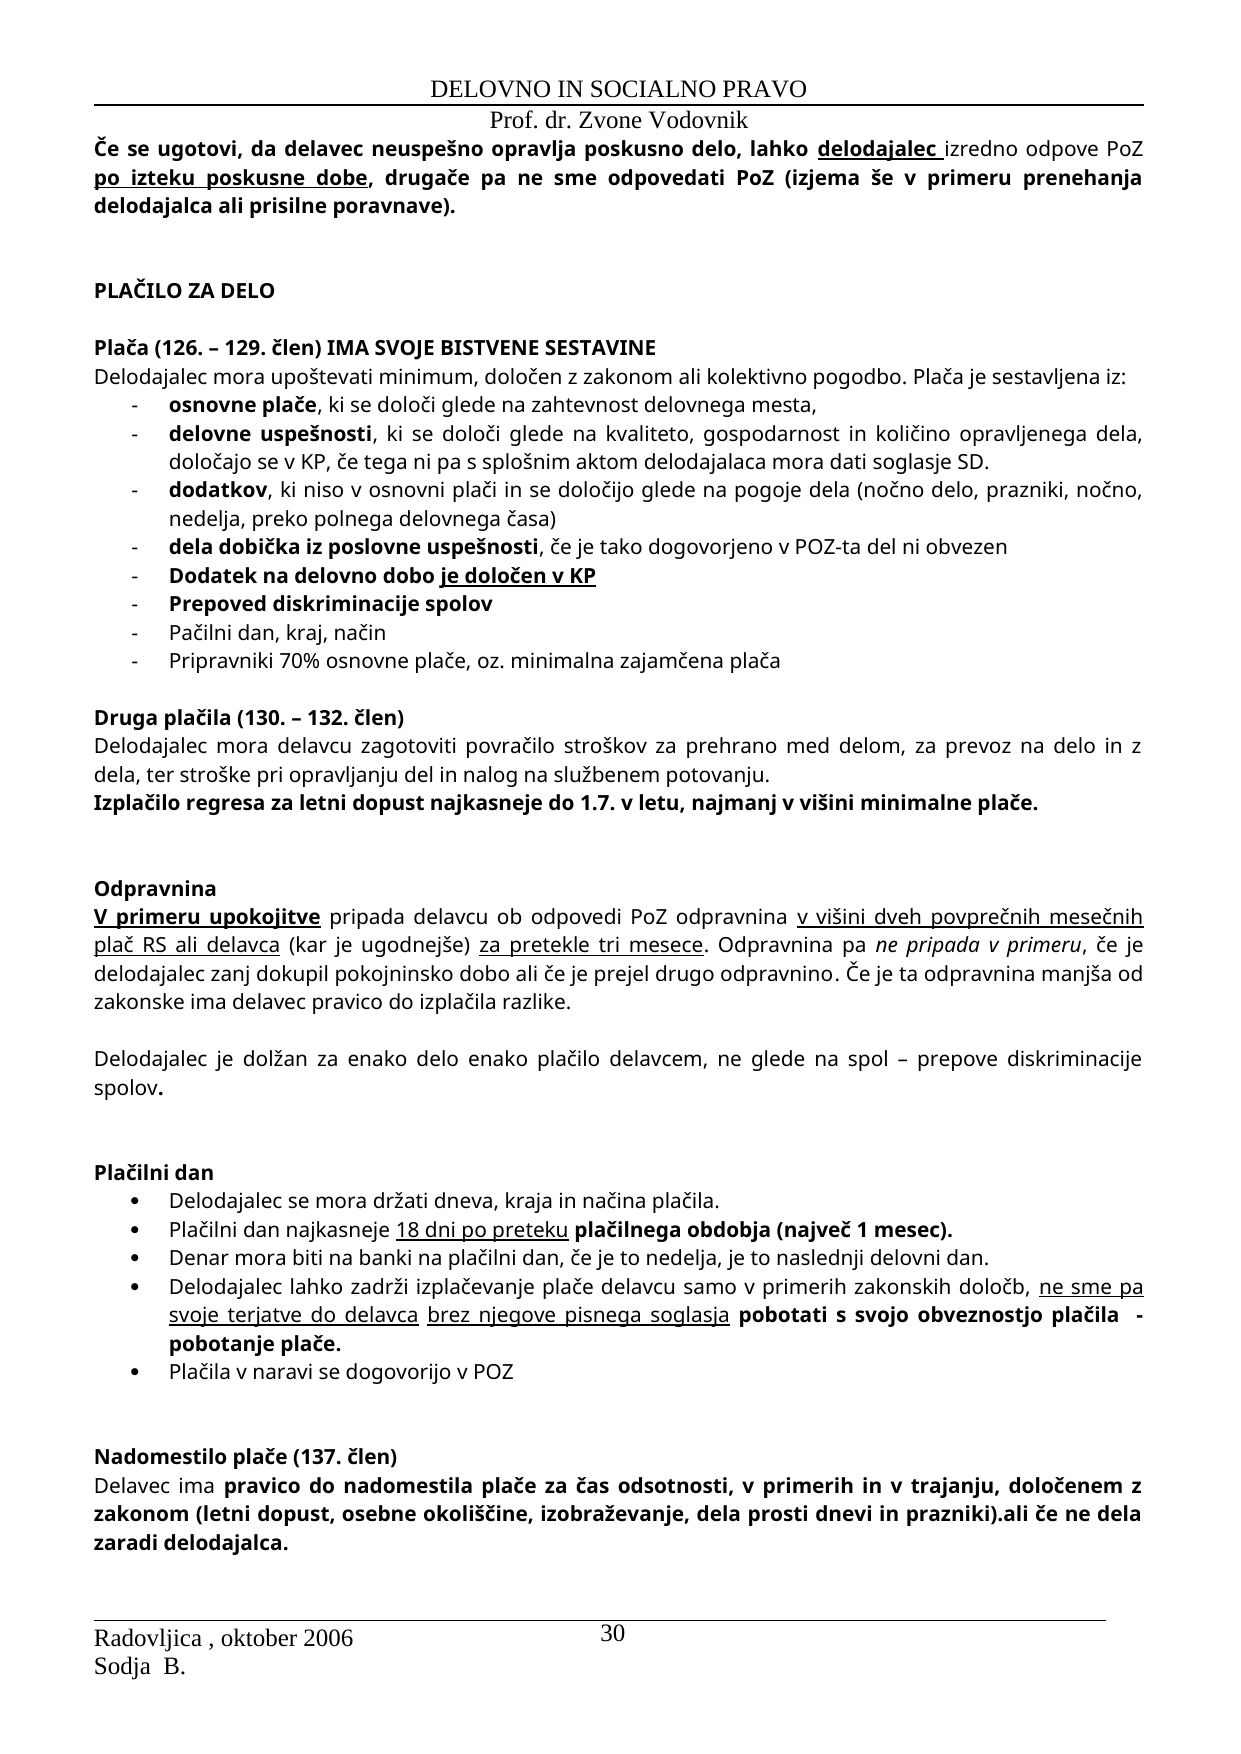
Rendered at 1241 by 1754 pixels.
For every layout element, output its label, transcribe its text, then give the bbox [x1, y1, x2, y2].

list Pačilni dan, kraj, način [131, 618, 1144, 646]
list osnovne plače, ki se določi glede na zahtevnost delovnega mesta, [131, 390, 1144, 419]
text Delodajalec je dolžan za enako delo enako plačilo delavcem, ne glede na spol – prepove diskriminacije spolov. [94, 1044, 1144, 1101]
text Plačilni dan [94, 1158, 1144, 1187]
text Izplačilo regresa za letni dopust najkasneje do 1.7. v letu, najmanj v višini minimalne plače. [94, 788, 1144, 817]
list Plačila v naravi se dogovorijo v POZ [131, 1357, 1144, 1386]
text Plača (126. – 129. člen) IMA SVOJE BISTVENE SESTAVINE [94, 333, 1144, 362]
text Odpravnina [94, 874, 1144, 902]
list dela dobička iz poslovne uspešnosti, če je tako dogovorjeno v POZ-ta del ni obvezen [131, 532, 1144, 561]
list Plačilni dan najkasneje 18 dni po preteku plačilnega obdobja (največ 1 mesec). [131, 1215, 1144, 1243]
subtitle PLAČILO ZA DELO [94, 277, 1144, 305]
text Delodajalec mora upoštevati minimum, določen z zakonom ali kolektivno pogodbo. Plača je sestavljena iz: [94, 362, 1144, 390]
text Nadomestilo plače (137. člen) [94, 1442, 1144, 1471]
text Druga plačila (130. – 132. člen) [94, 703, 1144, 732]
text V primeru upokojitve pripada delavcu ob odpovedi PoZ odpravnina v višini dveh povprečnih mesečnih plač RS ali delavca (kar je ugodnejše) za pretekle tri mesece. Odpravnina pa ne pripada v primeru, če je delodajalec zanj dokupil pokojninsko dobo ali če je prejel drugo odpravnino. Če je ta odpravnina manjša od zakonske ima delavec pravico do izplačila razlike. [94, 902, 1144, 1016]
list Dodatek na delovno dobo je določen v KP [131, 561, 1144, 589]
list Prepoved diskriminacije spolov [131, 589, 1144, 618]
list Pripravniki 70% osnovne plače, oz. minimalna zajamčena plača [131, 646, 1144, 675]
list dodatkov, ki niso v osnovni plači in se določijo glede na pogoje dela (nočno delo, prazniki, nočno, nedelja, preko polnega delovnega časa) [131, 476, 1144, 532]
text Delavec ima pravico do nadomestila plače za čas odsotnosti, v primerih in v trajanju, določenem z zakonom (letni dopust, osebne okoliščine, izobraževanje, dela prosti dnevi in prazniki).ali če ne dela zaradi delodajalca. [94, 1471, 1144, 1556]
list Delodajalec se mora držati dneva, kraja in načina plačila. [131, 1187, 1144, 1215]
text Če se ugotovi, da delavec neuspešno opravlja poskusno delo, lahko delodajalec izredno odpove PoZ po izteku poskusne dobe, drugače pa ne sme odpovedati PoZ (izjema še v primeru prenehanja delodajalca ali prisilne poravnave). [94, 134, 1144, 220]
list Denar mora biti na banki na plačilni dan, če je to nedelja, je to naslednji delovni dan. [131, 1243, 1144, 1272]
list delovne uspešnosti, ki se določi glede na kvaliteto, gospodarnost in količino opravljenega dela, določajo se v KP, če tega ni pa s splošnim aktom delodajalaca mora dati soglasje SD. [131, 419, 1144, 476]
text Delodajalec mora delavcu zagotoviti povračilo stroškov za prehrano med delom, za prevoz na delo in z dela, ter stroške pri opravljanju del in nalog na službenem potovanju. [94, 732, 1144, 788]
list Delodajalec lahko zadrži izplačevanje plače delavcu samo v primerih zakonskih določb, ne sme pa svoje terjatve do delavca brez njegove pisnega soglasja pobotati s svojo obveznostjo plačila - pobotanje plače. [131, 1272, 1144, 1357]
